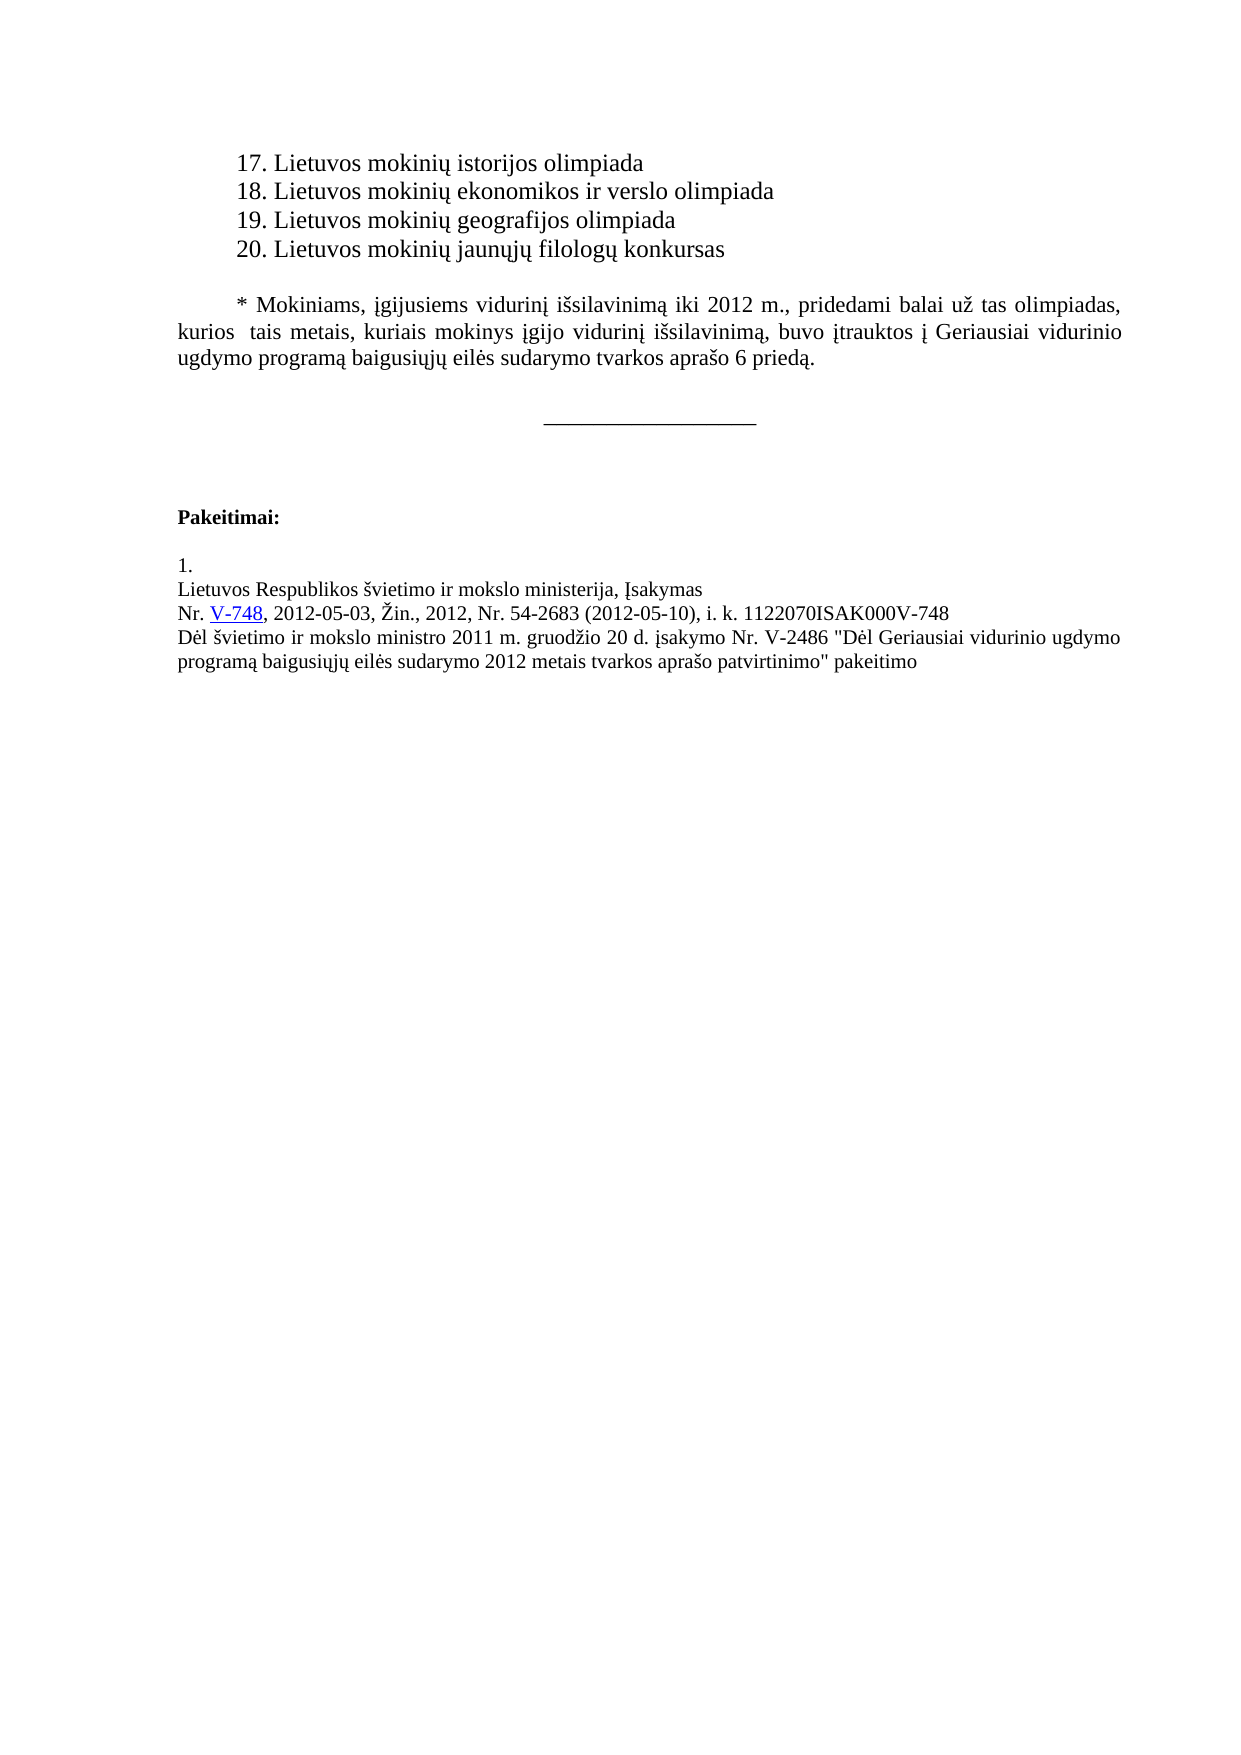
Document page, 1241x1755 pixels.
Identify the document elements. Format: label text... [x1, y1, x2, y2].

text 1. [177, 553, 1122, 577]
text _________________ [177, 399, 1122, 428]
text Lietuvos Respublikos švietimo ir mokslo ministerija, Įsakymas [177, 577, 1122, 601]
text Pakeitimai: [177, 505, 1122, 529]
text 18. Lietuvos mokinių ekonomikos ir verslo olimpiada [177, 176, 1122, 205]
text 20. Lietuvos mokinių jaunųjų filologų konkursas [177, 234, 1122, 263]
text * Mokiniams, įgijusiems vidurinį išsilavinimą iki 2012 m., pridedami balai už tas olimpiadas, kurios tais metais, kuriais mokinys įgijo vidurinį išsilavinimą, buvo įtrauktos į Geriausiai vidurinio ugdymo programą baigusiųjų eilės sudarymo tvarkos aprašo 6 priedą. [177, 291, 1122, 370]
text Nr. V-748, 2012-05-03, Žin., 2012, Nr. 54-2683 (2012-05-10), i. k. 1122070ISAK000V-748 [177, 601, 1122, 625]
text Dėl švietimo ir mokslo ministro 2011 m. gruodžio 20 d. įsakymo Nr. V-2486 "Dėl Geriausiai vidurinio ugdymo programą baigusiųjų eilės sudarymo 2012 metais tvarkos aprašo patvirtinimo" pakeitimo [177, 625, 1122, 673]
text 19. Lietuvos mokinių geografijos olimpiada [177, 205, 1122, 234]
text 17. Lietuvos mokinių istorijos olimpiada [177, 148, 1122, 176]
